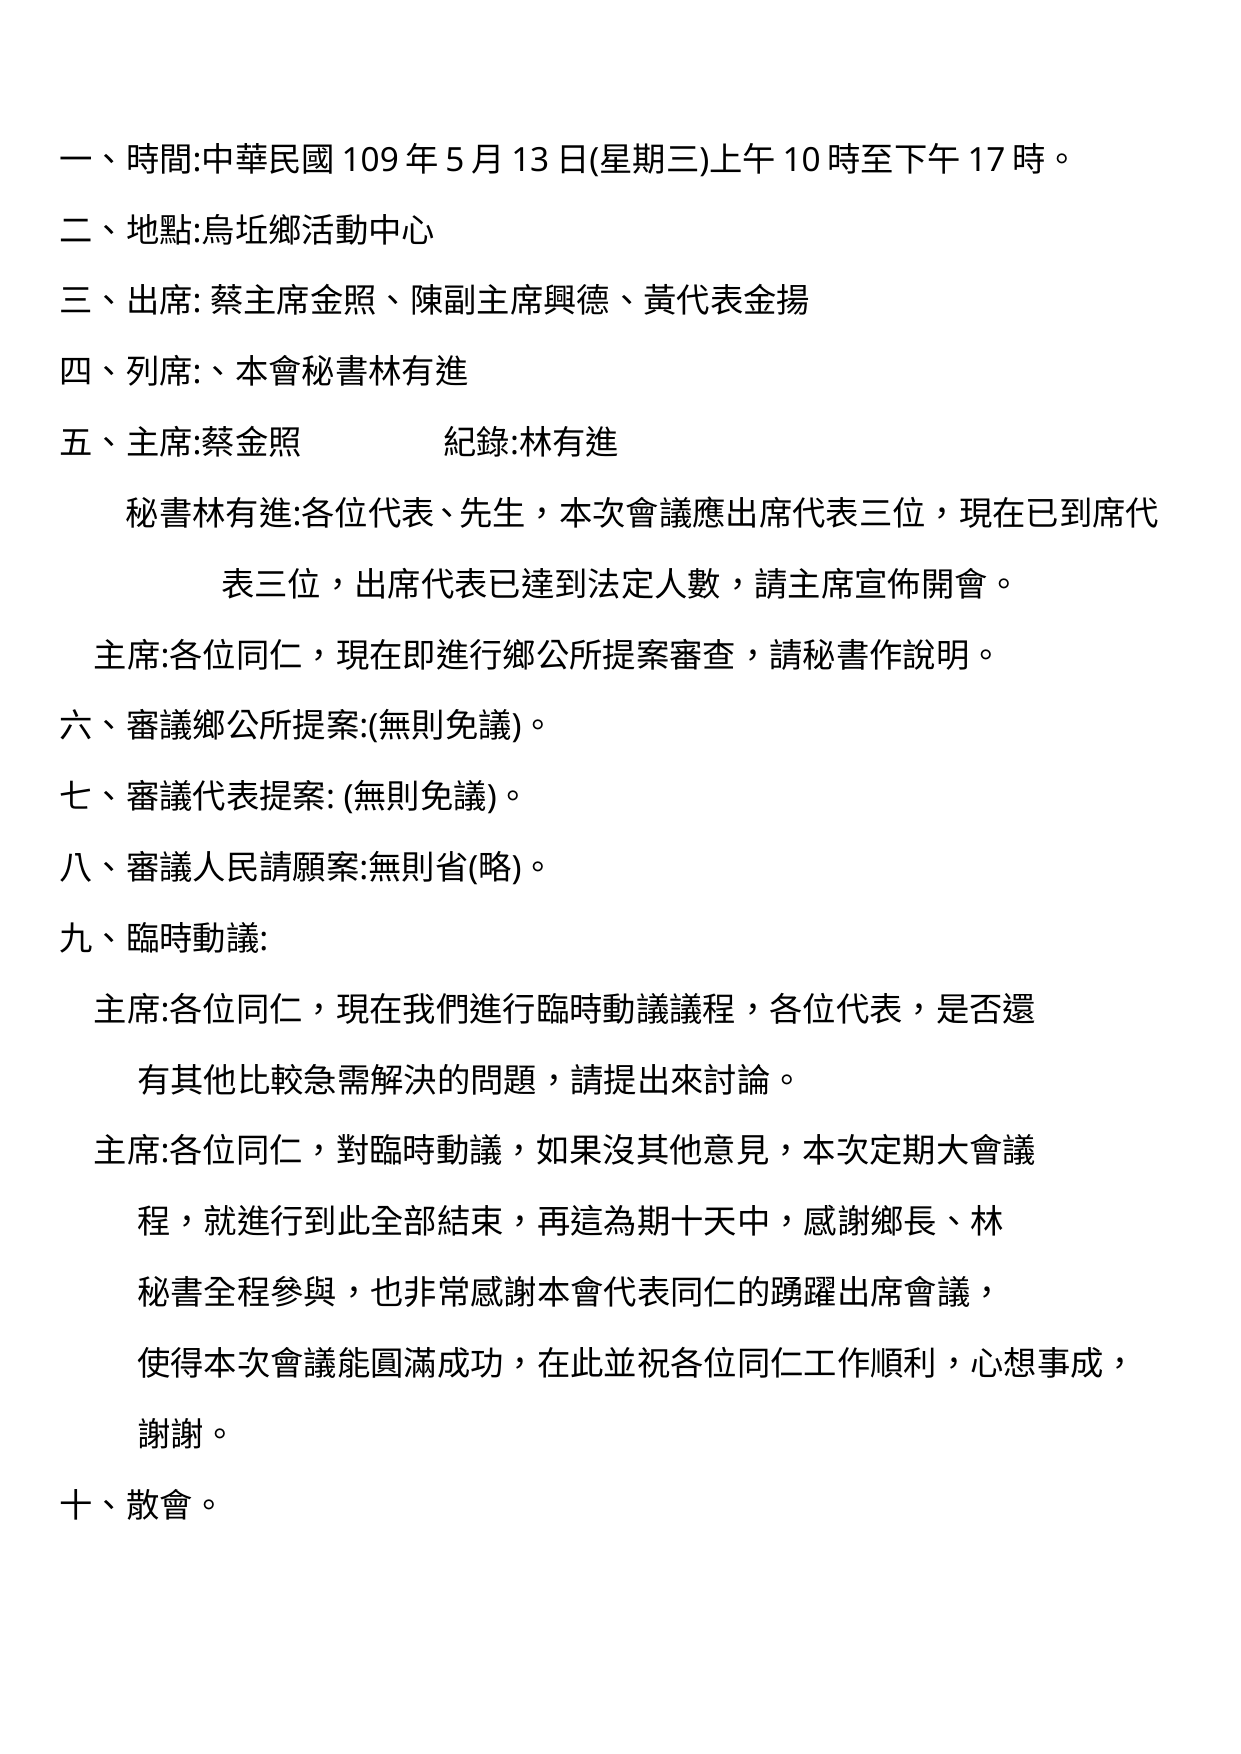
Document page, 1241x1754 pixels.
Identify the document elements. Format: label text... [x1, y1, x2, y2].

text 一、時間:中華民國109年5月13日(星期三)上午10時至下午17時。 [59, 121, 1181, 192]
text 九、臨時動議: [59, 901, 1181, 971]
text 謝謝。 [59, 1396, 1181, 1467]
text 八、審議人民請願案:無則省(略)。 [59, 830, 1181, 901]
text 二、地點:烏坵鄉活動中心 [59, 192, 1181, 263]
text 使得本次會議能圓滿成功，在此並祝各位同仁工作順利，心想事成， [59, 1326, 1181, 1396]
text 主席:各位同仁，現在即進行鄉公所提案審查，請秘書作說明。 [59, 617, 1181, 688]
text 七、審議代表提案: (無則免議)。 [59, 759, 1181, 830]
text 四、列席:、本會秘書林有進 [59, 334, 1181, 405]
text 秘書全程參與，也非常感謝本會代表同仁的踴躍出席會議， [59, 1255, 1181, 1326]
text 主席:各位同仁，對臨時動議，如果沒其他意見，本次定期大會議 [59, 1113, 1181, 1184]
text 五、主席:蔡金照 紀錄:林有進 [59, 405, 1181, 476]
text 有其他比較急需解決的問題，請提出來討論。 [59, 1042, 1181, 1113]
text 程，就進行到此全部結束，再這為期十天中，感謝鄉長、林 [59, 1184, 1181, 1255]
text 三、出席: 蔡主席金照、陳副主席興德、黃代表金揚 [59, 263, 1181, 334]
text 秘書林有進:各位代表、先生，本次會議應出席代表三位，現在已到席代 [126, 476, 1181, 546]
text 十、散會。 [59, 1467, 1181, 1538]
text 表三位，出席代表已達到法定人數，請主席宣佈開會。 [126, 546, 1181, 617]
text 六、審議鄉公所提案:(無則免議)。 [59, 688, 1181, 759]
text 主席:各位同仁，現在我們進行臨時動議議程，各位代表，是否還 [59, 971, 1181, 1042]
